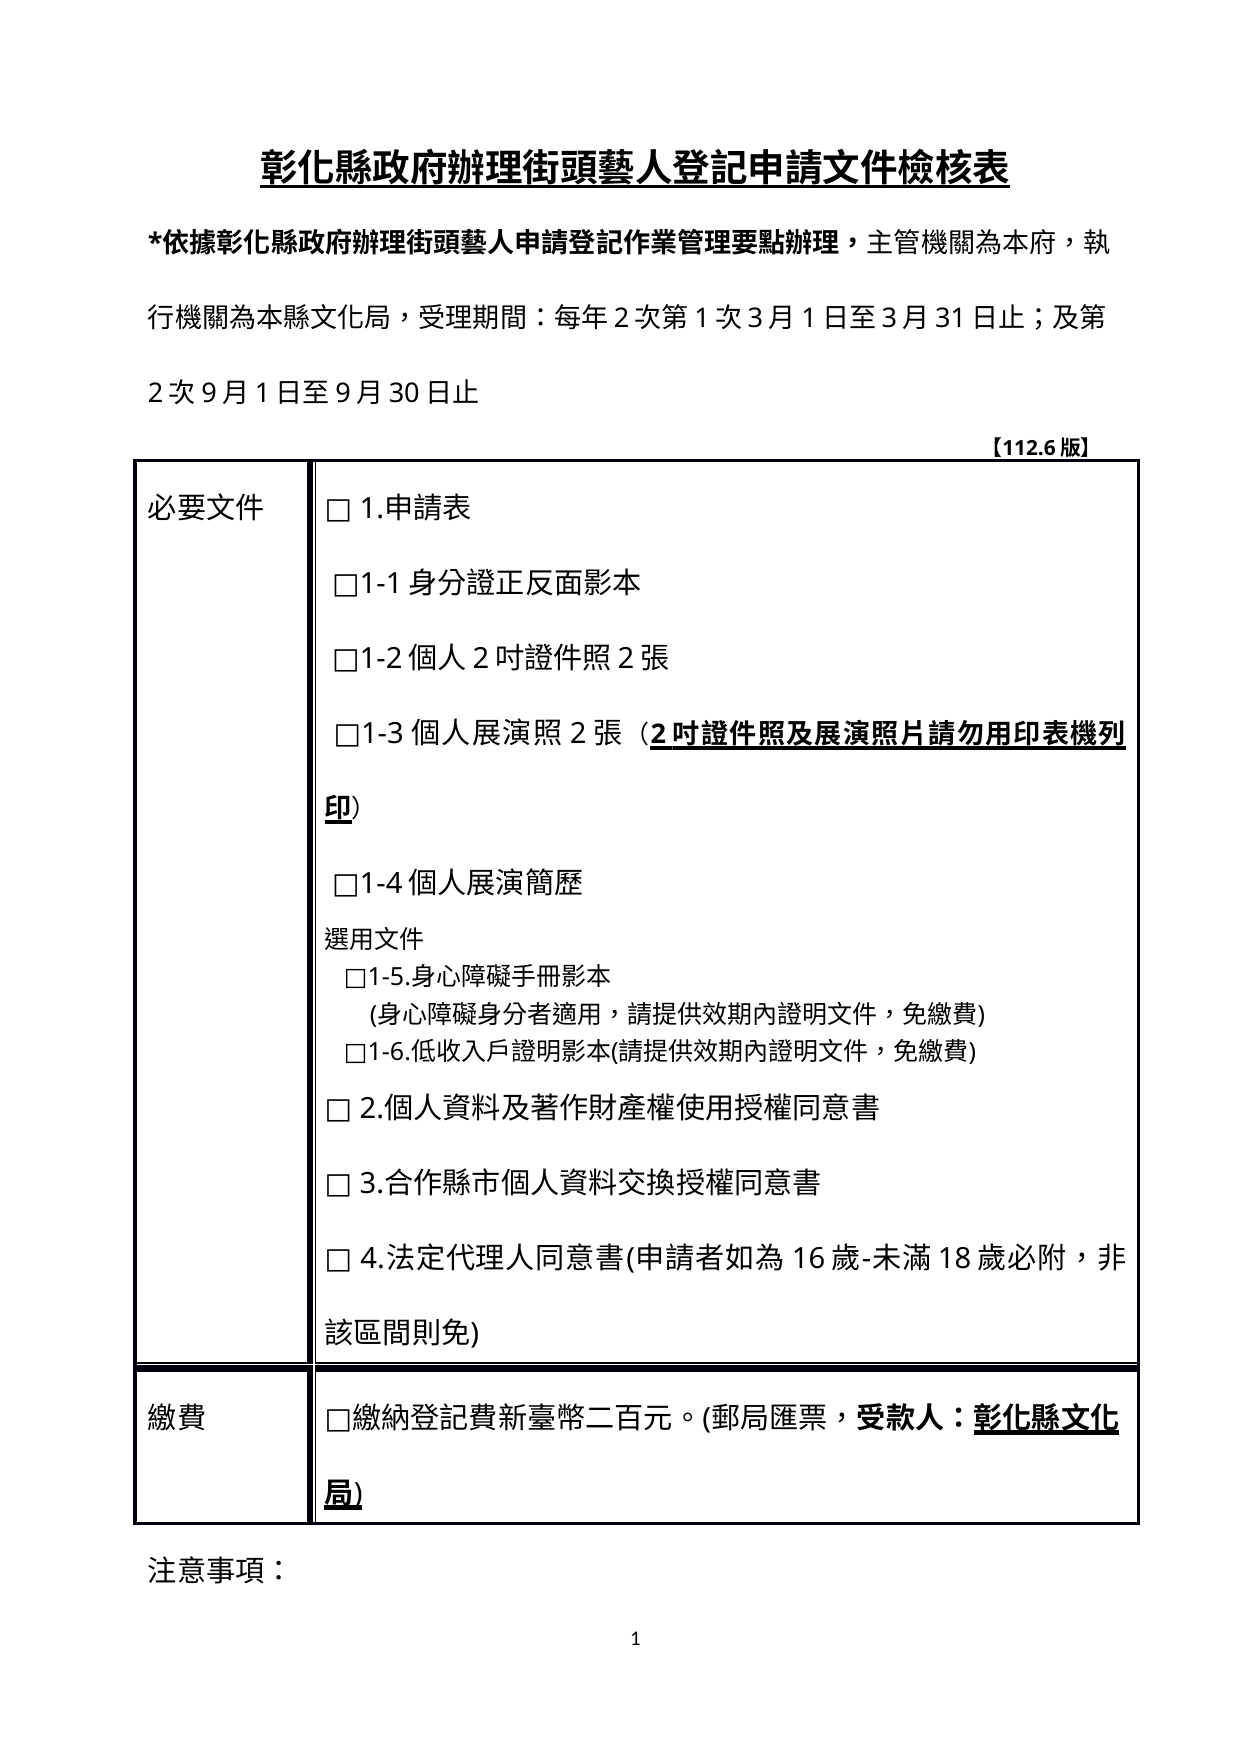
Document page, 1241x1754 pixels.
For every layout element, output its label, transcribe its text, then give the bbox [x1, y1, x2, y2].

text 注意事項： [148, 1525, 1122, 1600]
table_header 必要文件 [137, 462, 307, 1362]
table_cell □繳納登記費新臺幣二百元。(郵局匯票，受款人：彰化縣文化局) [316, 1372, 1137, 1522]
table_cell 繳費 [137, 1372, 307, 1522]
table_header □ 1.申請表 □1-1身分證正反面影本 □1-2個人2吋證件照2張 □1-3個人展演照2張（2吋證件照及展演照片請勿用印表機列印） □1-4個人展演簡歷 選用文件 □1-5.身心障礙手冊影本 (身心障礙身分者適用，請提供效期內證明文件，免繳費) □1-6.低收入戶證明影本(請提供效期內證明文件，免繳費) □ 2.個人資料及著作財產權使用授權同意書 □ 3.合作縣市個人資料交換授權同意書 □ 4.法定代理人同意書(申請者如為16歲-未滿18歲必附，非該區間則免) [316, 462, 1137, 1362]
text 彰化縣政府辦理街頭藝人登記申請文件檢核表 [147, 122, 1122, 197]
text 【112.6版】 [147, 422, 1101, 459]
text *依據彰化縣政府辦理街頭藝人申請登記作業管理要點辦理，主管機關為本府，執行機關為本縣文化局，受理期間：每年2次第1次3月1日至3月31日止；及第2次9月1日至9月30日止 [148, 197, 1122, 422]
